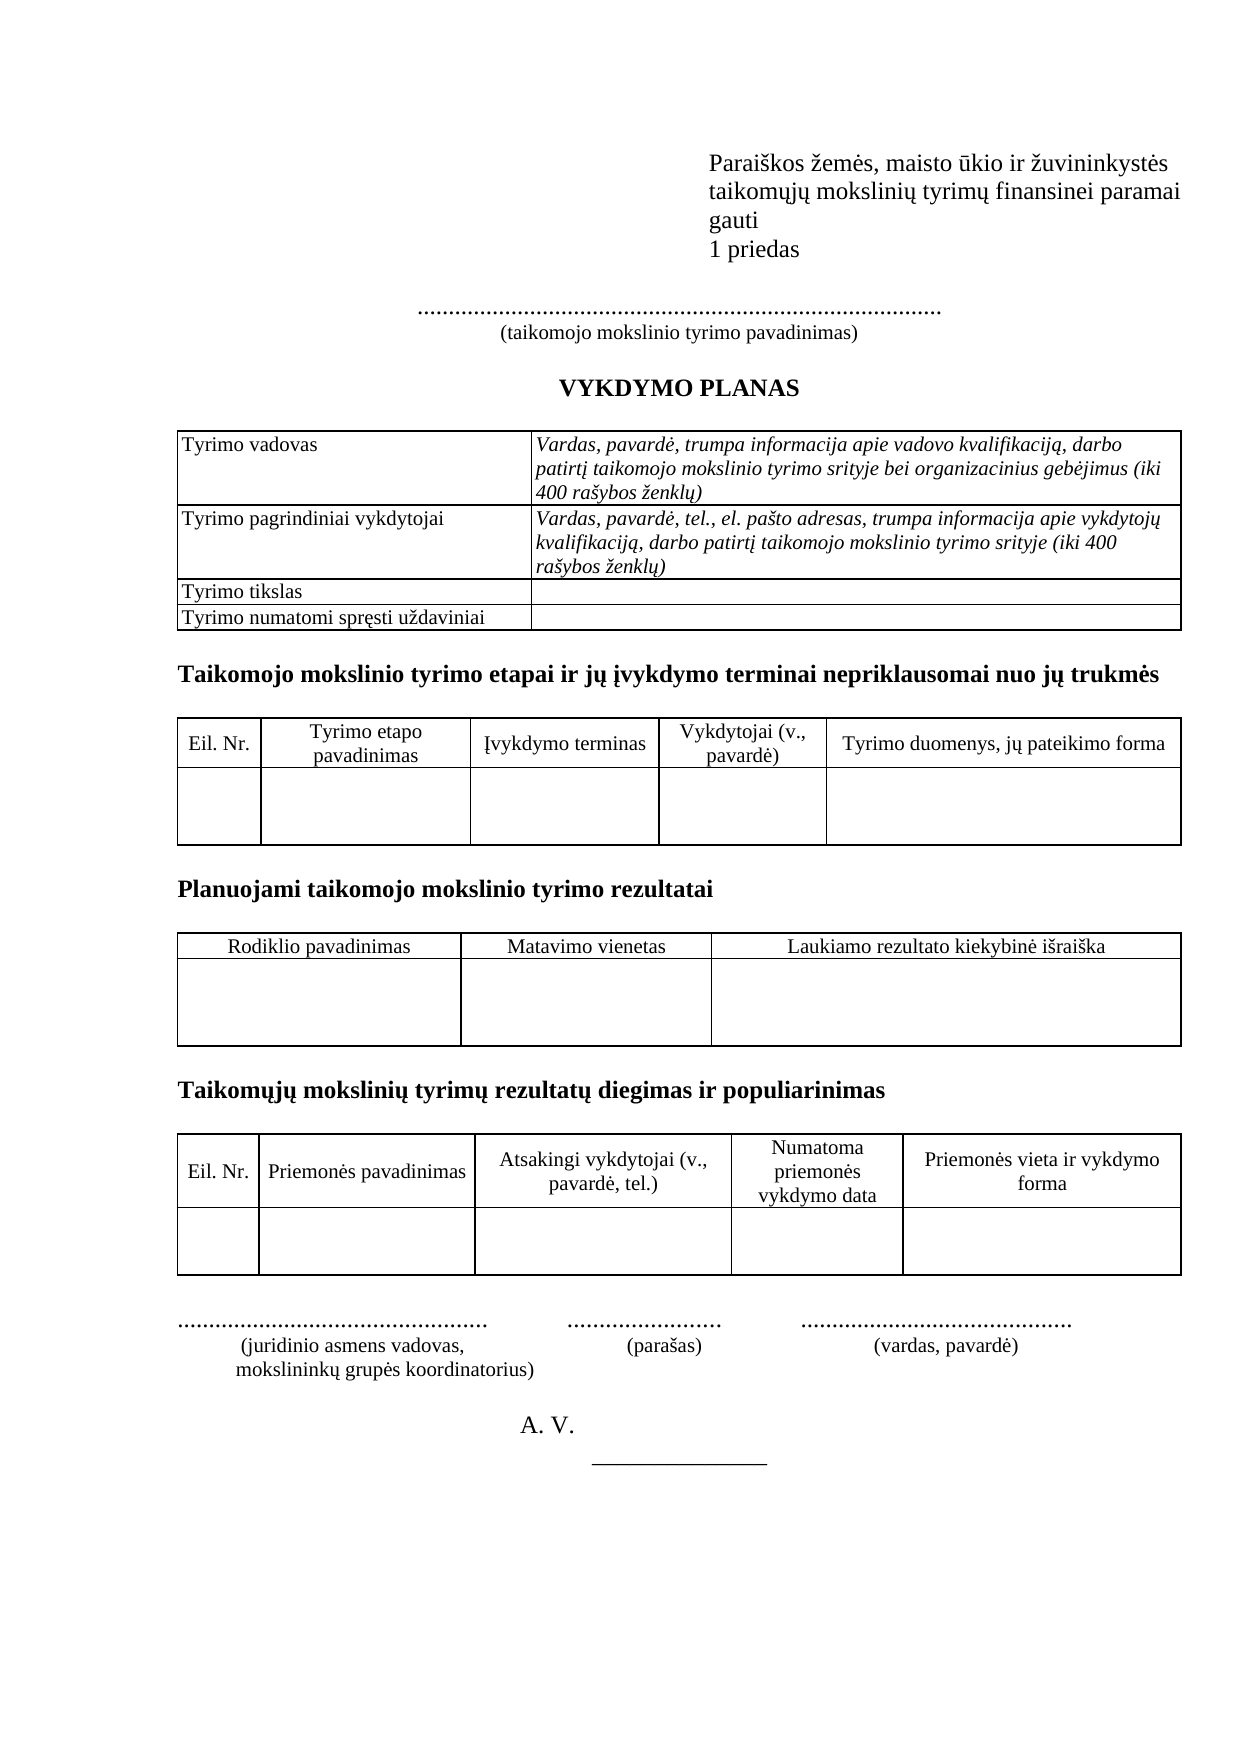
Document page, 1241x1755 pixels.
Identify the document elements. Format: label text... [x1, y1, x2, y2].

table_cell [178, 768, 260, 844]
text (juridinio asmens vadovas, (parašas) (vardas, pavardė) [177, 1333, 1181, 1357]
table_cell [260, 1208, 474, 1274]
table_cell [462, 959, 711, 1045]
table_header Priemonės vieta ir vykdymo forma [904, 1135, 1180, 1207]
table_header Įvykdymo terminas [471, 719, 658, 767]
table_cell [178, 959, 460, 1045]
text 1 priedas [177, 234, 1181, 263]
table_cell [712, 959, 1180, 1045]
text Planuojami taikomojo mokslinio tyrimo rezultatai [177, 874, 1181, 903]
text Taikomojo mokslinio tyrimo etapai ir jų įvykdymo terminai nepriklausomai nuo jų trukmės [177, 659, 1181, 688]
table_header Eil. Nr. [178, 1135, 258, 1207]
table_cell [532, 605, 536, 629]
table_cell [471, 768, 658, 844]
table_header Priemonės pavadinimas [260, 1135, 474, 1207]
text A. V. [177, 1410, 1181, 1439]
text (taikomojo mokslinio tyrimo pavadinimas) [177, 320, 1181, 344]
table_cell Tyrimo pagrindiniai vykdytojai [178, 506, 531, 578]
table_cell [262, 768, 470, 844]
text Paraiškos žemės, maisto ūkio ir žuvininkystės [177, 148, 1181, 176]
table_cell [532, 580, 536, 603]
table_cell [904, 1208, 1180, 1274]
table_cell [660, 768, 826, 844]
table_header Tyrimo vadovas [178, 432, 531, 504]
table_header Atsakingi vykdytojai (v., pavardė, tel.) [476, 1135, 731, 1207]
text gauti [177, 205, 1181, 234]
text mokslininkų grupės koordinatorius) [177, 1357, 1181, 1381]
table_header Eil. Nr. [178, 719, 260, 767]
table_cell [827, 768, 1180, 844]
text Taikomųjų mokslinių tyrimų rezultatų diegimas ir populiarinimas [177, 1076, 1181, 1104]
text VYKDYMO PLANAS [177, 373, 1181, 402]
table_cell [732, 1208, 902, 1274]
table_cell [178, 1208, 258, 1274]
text ______________ [177, 1439, 1181, 1467]
text .................................................................................... [177, 291, 1181, 320]
text taikomųjų mokslinių tyrimų finansinei paramai [177, 176, 1181, 205]
table_cell [476, 1208, 731, 1274]
table_header Tyrimo duomenys, jų pateikimo forma [827, 719, 1180, 767]
